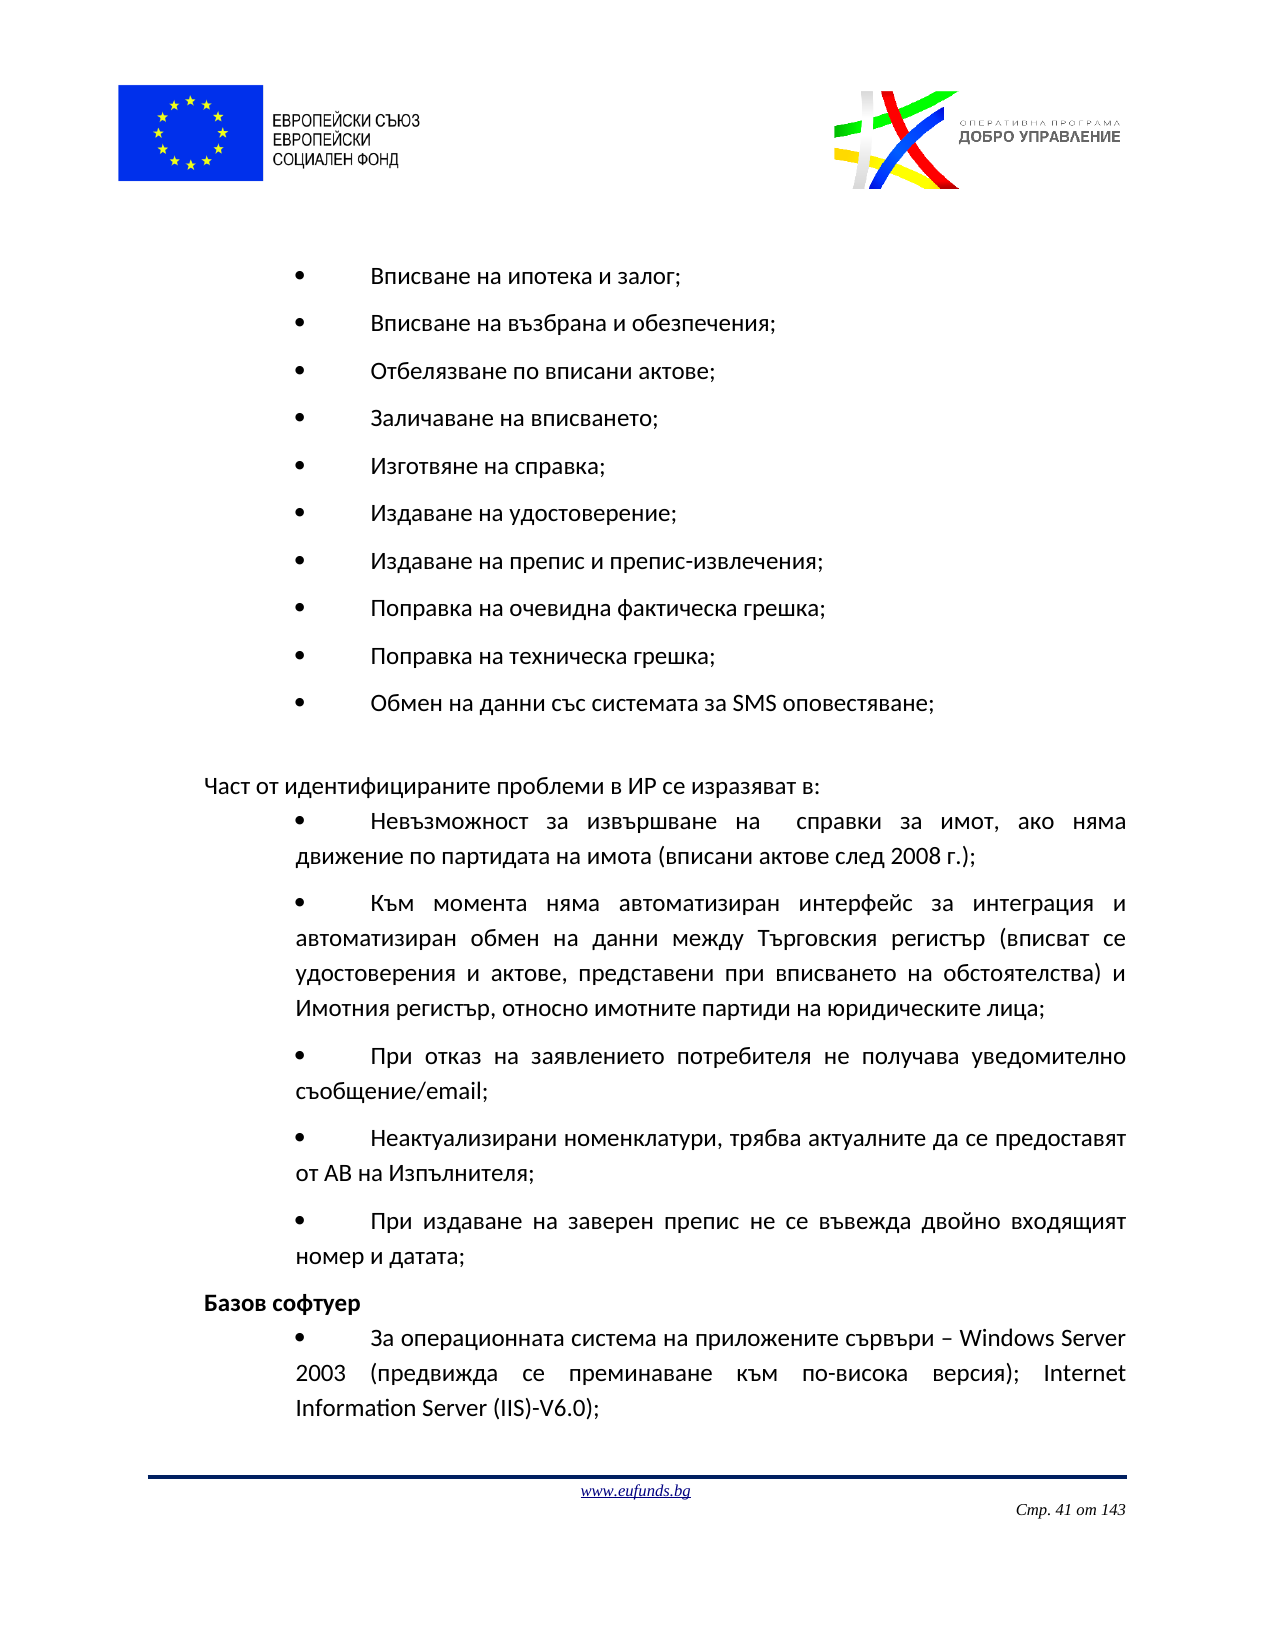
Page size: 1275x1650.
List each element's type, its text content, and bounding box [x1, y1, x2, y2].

list Към момента няма автоматизиран интерфейс за интеграция и автоматизиран обмен на данни между Търговския регистър (вписват се удостоверения и актове, представени при вписването на обстоятелства) и Имотния регистър, относно имотните партиди на юридическите лица; [295, 887, 1127, 1023]
list За операционната система на приложените сървъри – Windows Server 2003 (предвижда се преминаване към по-висока версия); Internet Information Server (IIS)-V6.0); [295, 1322, 1127, 1423]
list Издаване на препис и препис-извлечения; [295, 545, 1127, 575]
list Невъзможност за извършване на справки за имот, ако няма движение по партидата на имота (вписани актове след 2008 г.); [295, 805, 1127, 870]
list Поправка на техническа грешка; [295, 640, 1127, 670]
list Поправка на очевидна фактическа грешка; [295, 592, 1127, 623]
list При издаване на заверен препис не се въвежда двойно входящият номер и датата; [295, 1205, 1127, 1270]
list Неактуализирани номенклатури, трябва актуалните да се предоставят от АВ на Изпълнителя; [295, 1122, 1127, 1188]
list Отбелязване по вписани актове; [295, 355, 1127, 385]
list Издаване на удостоверение; [295, 497, 1127, 528]
text Базов софтуер [148, 1287, 1127, 1318]
text Част от идентифицираните проблеми в ИР се изразяват в: [148, 770, 1127, 800]
list Вписване на ипотека и залог; [295, 260, 1127, 290]
list Обмен на данни със системата за SMS оповестяване; [295, 687, 1127, 718]
list Вписване на възбрана и обезпечения; [295, 307, 1127, 338]
list При отказ на заявлението потребителя не получава уведомително съобщение/email; [295, 1040, 1127, 1105]
list Изготвяне на справка; [295, 450, 1127, 480]
list Заличаване на вписването; [295, 402, 1127, 433]
